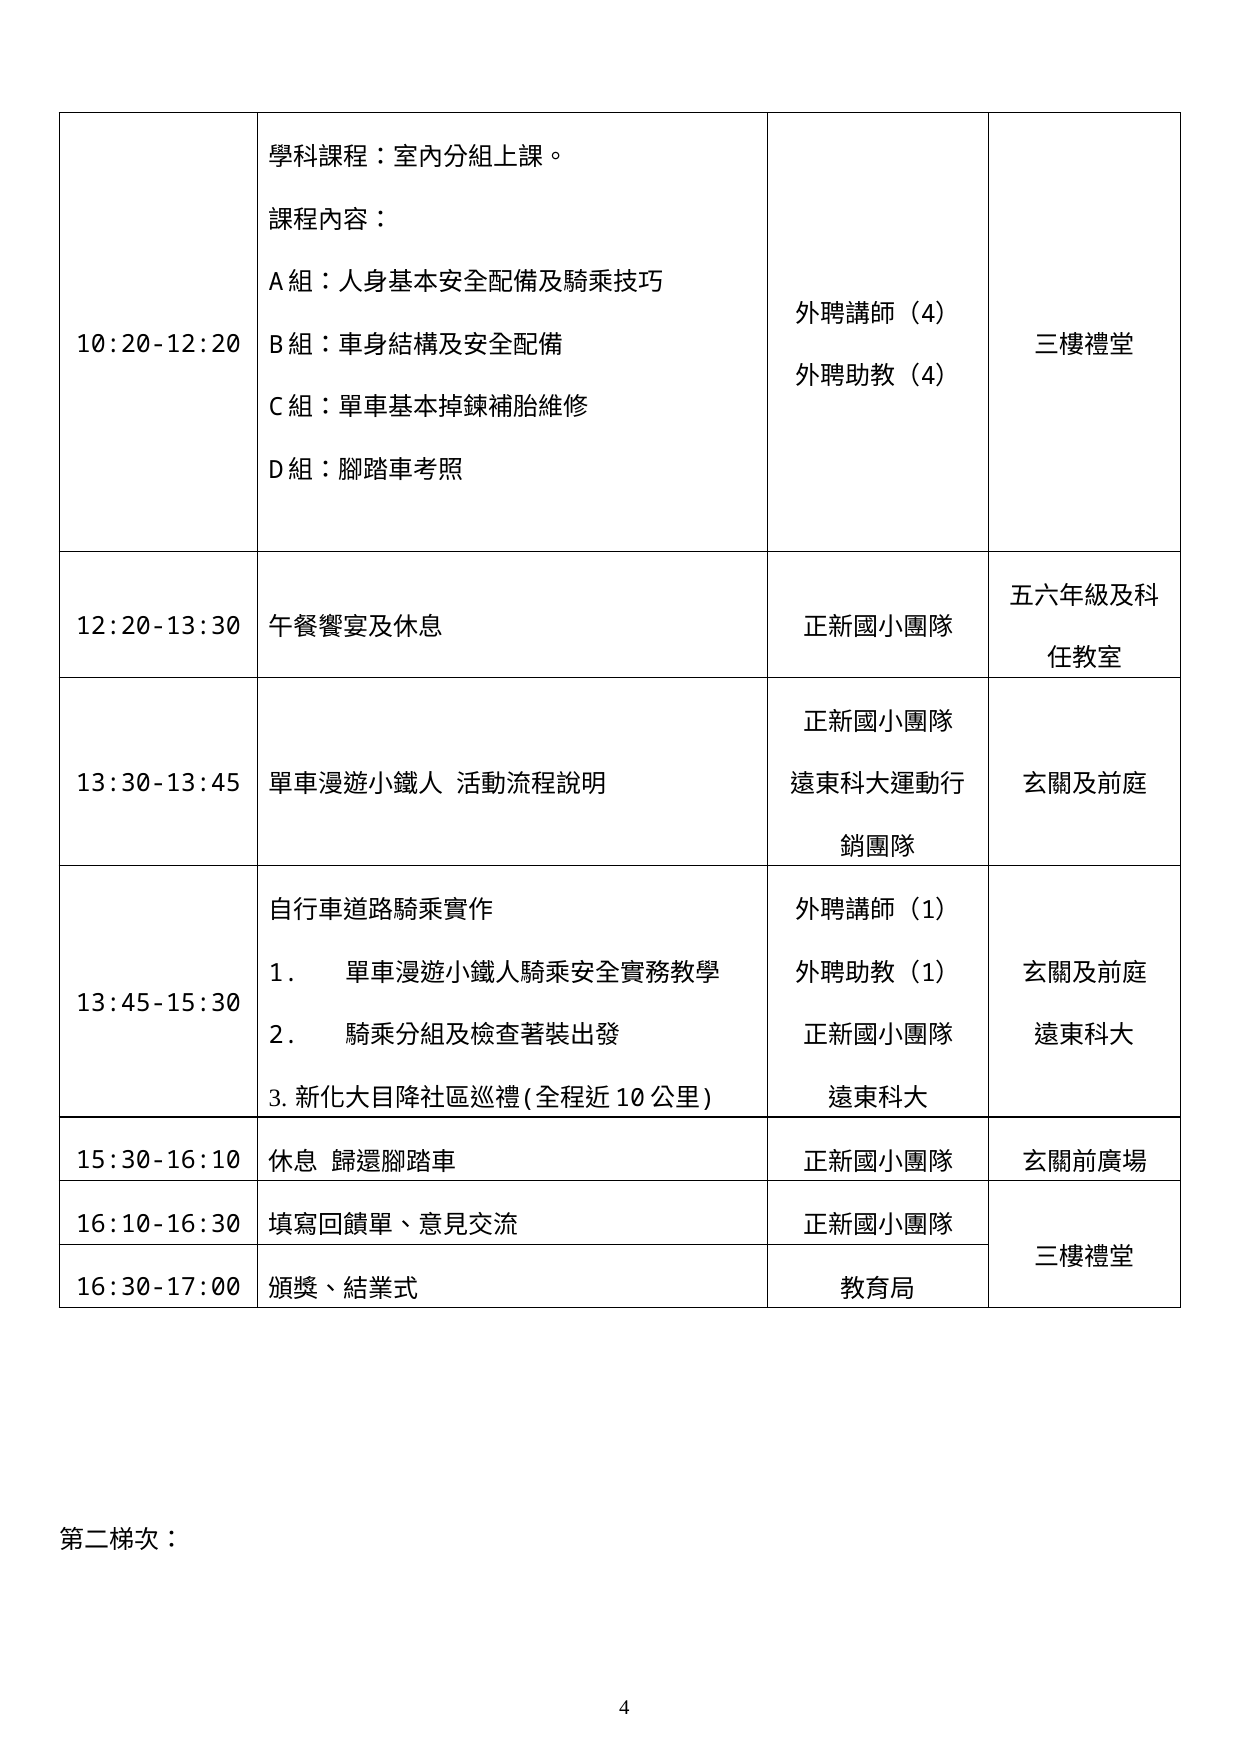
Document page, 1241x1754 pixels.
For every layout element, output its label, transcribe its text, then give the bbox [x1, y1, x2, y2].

table_cell 單車漫遊小鐵人 活動流程說明 [258, 678, 767, 865]
table_cell 玄關及前庭 遠東科大 [989, 866, 1180, 1116]
table_cell 五六年級及科任教室 [989, 552, 1180, 677]
table_cell 外聘講師（1） 外聘助教（1） 正新國小團隊 遠東科大 [768, 866, 988, 1116]
table_cell 午餐饗宴及休息 [258, 552, 767, 677]
table_cell 頒獎、結業式 [258, 1245, 767, 1307]
table_cell 教育局 [768, 1245, 988, 1307]
table_cell 16:30-17:00 [60, 1245, 257, 1307]
table_cell 正新國小團隊 [768, 1118, 988, 1180]
table_cell 10:20-12:20 [60, 113, 257, 551]
table_cell 休息 歸還腳踏車 [258, 1118, 767, 1180]
table_cell 12:20-13:30 [60, 552, 257, 677]
text 第二梯次： [59, 1496, 1181, 1558]
table_cell 13:45-15:30 [60, 866, 257, 1116]
table_cell 玄關前廣場 [989, 1118, 1180, 1180]
table_cell 三樓禮堂 [989, 113, 1180, 551]
table_cell 玄關及前庭 [989, 678, 1180, 865]
table_cell 正新國小團隊 [768, 1181, 988, 1243]
table_cell 學科課程：室內分組上課。 課程內容： A組：人身基本安全配備及騎乘技巧 B組：車身結構及安全配備 C組：單車基本掉鍊補胎維修 D組：腳踏車考照 [258, 113, 767, 551]
table_cell 三樓禮堂 [989, 1181, 1180, 1307]
table_cell 正新國小團隊 [768, 552, 988, 677]
table_cell 16:10-16:30 [60, 1181, 257, 1243]
table_cell 外聘講師（4） 外聘助教（4） [768, 113, 988, 551]
table_cell 自行車道路騎乘實作 單車漫遊小鐵人騎乘安全實務教學 騎乘分組及檢查著裝出發 新化大目降社區巡禮(全程近10公里) [258, 866, 767, 1116]
table_cell 正新國小團隊 遠東科大運動行銷團隊 [768, 678, 988, 865]
table_cell 填寫回饋單、意見交流 [258, 1181, 767, 1243]
table_cell 13:30-13:45 [60, 678, 257, 865]
table_cell 15:30-16:10 [60, 1118, 257, 1180]
